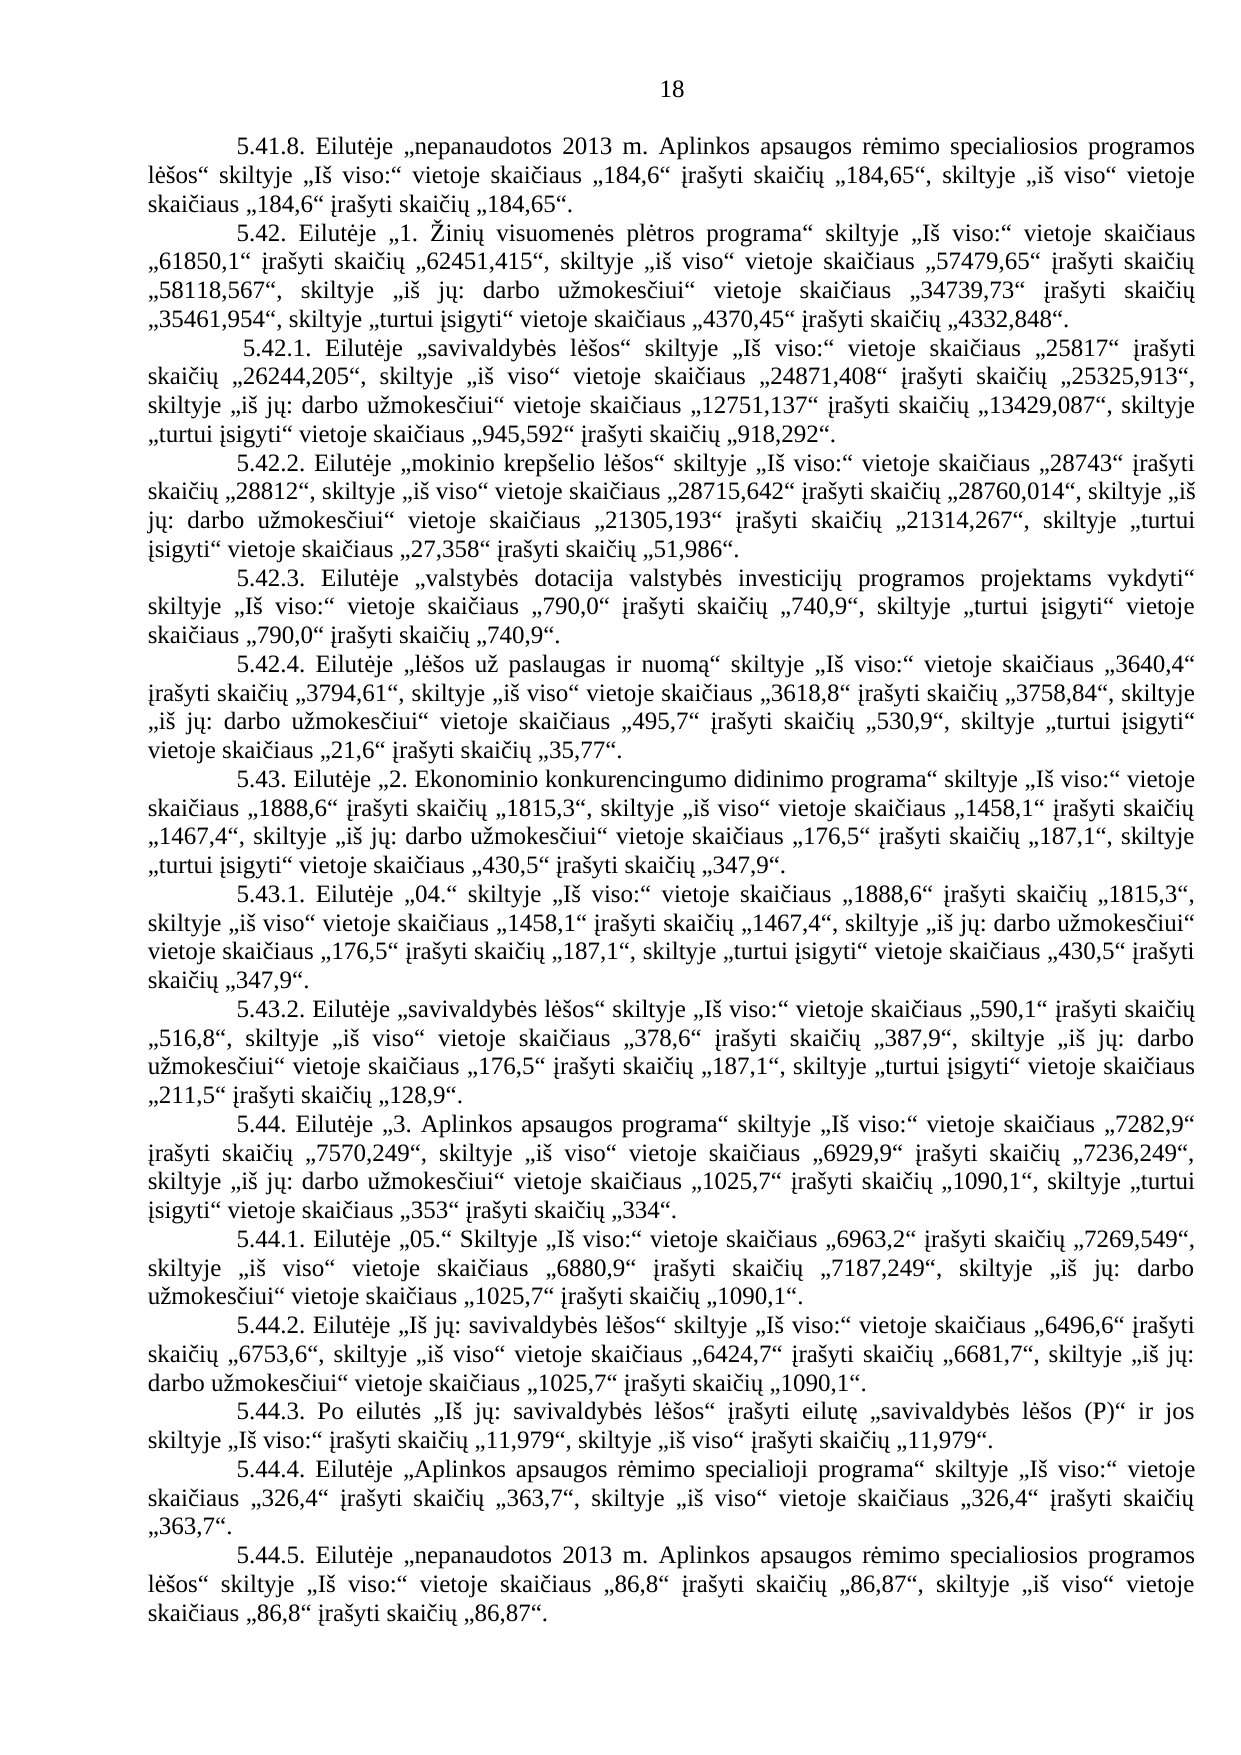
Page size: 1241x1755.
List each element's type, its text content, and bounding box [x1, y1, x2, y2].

text 5.44. Eilutėje „3. Aplinkos apsaugos programa“ skiltyje „Iš viso:“ vietoje skaičiaus „7282,9“ įrašyti skaičių „7570,249“, skiltyje „iš viso“ vietoje skaičiaus „6929,9“ įrašyti skaičių „7236,249“, skiltyje „iš jų: darbo užmokesčiui“ vietoje skaičiaus „1025,7“ įrašyti skaičių „1090,1“, skiltyje „turtui įsigyti“ vietoje skaičiaus „353“ įrašyti skaičių „334“. [148, 1109, 1196, 1224]
text 5.44.5. Eilutėje „nepanaudotos 2013 m. Aplinkos apsaugos rėmimo specialiosios programos lėšos“ skiltyje „Iš viso:“ vietoje skaičiaus „86,8“ įrašyti skaičių „86,87“, skiltyje „iš viso“ vietoje skaičiaus „86,8“ įrašyti skaičių „86,87“. [148, 1540, 1196, 1626]
text 5.44.3. Po eilutės „Iš jų: savivaldybės lėšos“ įrašyti eilutę „savivaldybės lėšos (P)“ ir jos skiltyje „Iš viso:“ įrašyti skaičių „11,979“, skiltyje „iš viso“ įrašyti skaičių „11,979“. [148, 1396, 1196, 1454]
text 5.42.1. Eilutėje „savivaldybės lėšos“ skiltyje „Iš viso:“ vietoje skaičiaus „25817“ įrašyti skaičių „26244,205“, skiltyje „iš viso“ vietoje skaičiaus „24871,408“ įrašyti skaičių „25325,913“, skiltyje „iš jų: darbo užmokesčiui“ vietoje skaičiaus „12751,137“ įrašyti skaičių „13429,087“, skiltyje „turtui įsigyti“ vietoje skaičiaus „945,592“ įrašyti skaičių „918,292“. [148, 333, 1196, 448]
text 5.44.4. Eilutėje „Aplinkos apsaugos rėmimo specialioji programa“ skiltyje „Iš viso:“ vietoje skaičiaus „326,4“ įrašyti skaičių „363,7“, skiltyje „iš viso“ vietoje skaičiaus „326,4“ įrašyti skaičių „363,7“. [148, 1454, 1196, 1540]
text 5.42.2. Eilutėje „mokinio krepšelio lėšos“ skiltyje „Iš viso:“ vietoje skaičiaus „28743“ įrašyti skaičių „28812“, skiltyje „iš viso“ vietoje skaičiaus „28715,642“ įrašyti skaičių „28760,014“, skiltyje „iš jų: darbo užmokesčiui“ vietoje skaičiaus „21305,193“ įrašyti skaičių „21314,267“, skiltyje „turtui įsigyti“ vietoje skaičiaus „27,358“ įrašyti skaičių „51,986“. [148, 448, 1196, 563]
text 5.41.8. Eilutėje „nepanaudotos 2013 m. Aplinkos apsaugos rėmimo specialiosios programos lėšos“ skiltyje „Iš viso:“ vietoje skaičiaus „184,6“ įrašyti skaičių „184,65“, skiltyje „iš viso“ vietoje skaičiaus „184,6“ įrašyti skaičių „184,65“. [148, 131, 1196, 218]
text 5.43.1. Eilutėje „04.“ skiltyje „Iš viso:“ vietoje skaičiaus „1888,6“ įrašyti skaičių „1815,3“, skiltyje „iš viso“ vietoje skaičiaus „1458,1“ įrašyti skaičių „1467,4“, skiltyje „iš jų: darbo užmokesčiui“ vietoje skaičiaus „176,5“ įrašyti skaičių „187,1“, skiltyje „turtui įsigyti“ vietoje skaičiaus „430,5“ įrašyti skaičių „347,9“. [148, 879, 1196, 994]
text 5.44.2. Eilutėje „Iš jų: savivaldybės lėšos“ skiltyje „Iš viso:“ vietoje skaičiaus „6496,6“ įrašyti skaičių „6753,6“, skiltyje „iš viso“ vietoje skaičiaus „6424,7“ įrašyti skaičių „6681,7“, skiltyje „iš jų: darbo užmokesčiui“ vietoje skaičiaus „1025,7“ įrašyti skaičių „1090,1“. [148, 1310, 1196, 1396]
text 5.42. Eilutėje „1. Žinių visuomenės plėtros programa“ skiltyje „Iš viso:“ vietoje skaičiaus „61850,1“ įrašyti skaičių „62451,415“, skiltyje „iš viso“ vietoje skaičiaus „57479,65“ įrašyti skaičių „58118,567“, skiltyje „iš jų: darbo užmokesčiui“ vietoje skaičiaus „34739,73“ įrašyti skaičių „35461,954“, skiltyje „turtui įsigyti“ vietoje skaičiaus „4370,45“ įrašyti skaičių „4332,848“. [148, 218, 1196, 333]
text 5.43. Eilutėje „2. Ekonominio konkurencingumo didinimo programa“ skiltyje „Iš viso:“ vietoje skaičiaus „1888,6“ įrašyti skaičių „1815,3“, skiltyje „iš viso“ vietoje skaičiaus „1458,1“ įrašyti skaičių „1467,4“, skiltyje „iš jų: darbo užmokesčiui“ vietoje skaičiaus „176,5“ įrašyti skaičių „187,1“, skiltyje „turtui įsigyti“ vietoje skaičiaus „430,5“ įrašyti skaičių „347,9“. [148, 764, 1196, 879]
text 5.42.4. Eilutėje „lėšos už paslaugas ir nuomą“ skiltyje „Iš viso:“ vietoje skaičiaus „3640,4“ įrašyti skaičių „3794,61“, skiltyje „iš viso“ vietoje skaičiaus „3618,8“ įrašyti skaičių „3758,84“, skiltyje „iš jų: darbo užmokesčiui“ vietoje skaičiaus „495,7“ įrašyti skaičių „530,9“, skiltyje „turtui įsigyti“ vietoje skaičiaus „21,6“ įrašyti skaičių „35,77“. [148, 649, 1196, 764]
text 5.42.3. Eilutėje „valstybės dotacija valstybės investicijų programos projektams vykdyti“ skiltyje „Iš viso:“ vietoje skaičiaus „790,0“ įrašyti skaičių „740,9“, skiltyje „turtui įsigyti“ vietoje skaičiaus „790,0“ įrašyti skaičių „740,9“. [148, 563, 1196, 649]
text 5.43.2. Eilutėje „savivaldybės lėšos“ skiltyje „Iš viso:“ vietoje skaičiaus „590,1“ įrašyti skaičių „516,8“, skiltyje „iš viso“ vietoje skaičiaus „378,6“ įrašyti skaičių „387,9“, skiltyje „iš jų: darbo užmokesčiui“ vietoje skaičiaus „176,5“ įrašyti skaičių „187,1“, skiltyje „turtui įsigyti“ vietoje skaičiaus „211,5“ įrašyti skaičių „128,9“. [148, 994, 1196, 1109]
text 5.44.1. Eilutėje „05.“ Skiltyje „Iš viso:“ vietoje skaičiaus „6963,2“ įrašyti skaičių „7269,549“, skiltyje „iš viso“ vietoje skaičiaus „6880,9“ įrašyti skaičių „7187,249“, skiltyje „iš jų: darbo užmokesčiui“ vietoje skaičiaus „1025,7“ įrašyti skaičių „1090,1“. [148, 1224, 1196, 1310]
